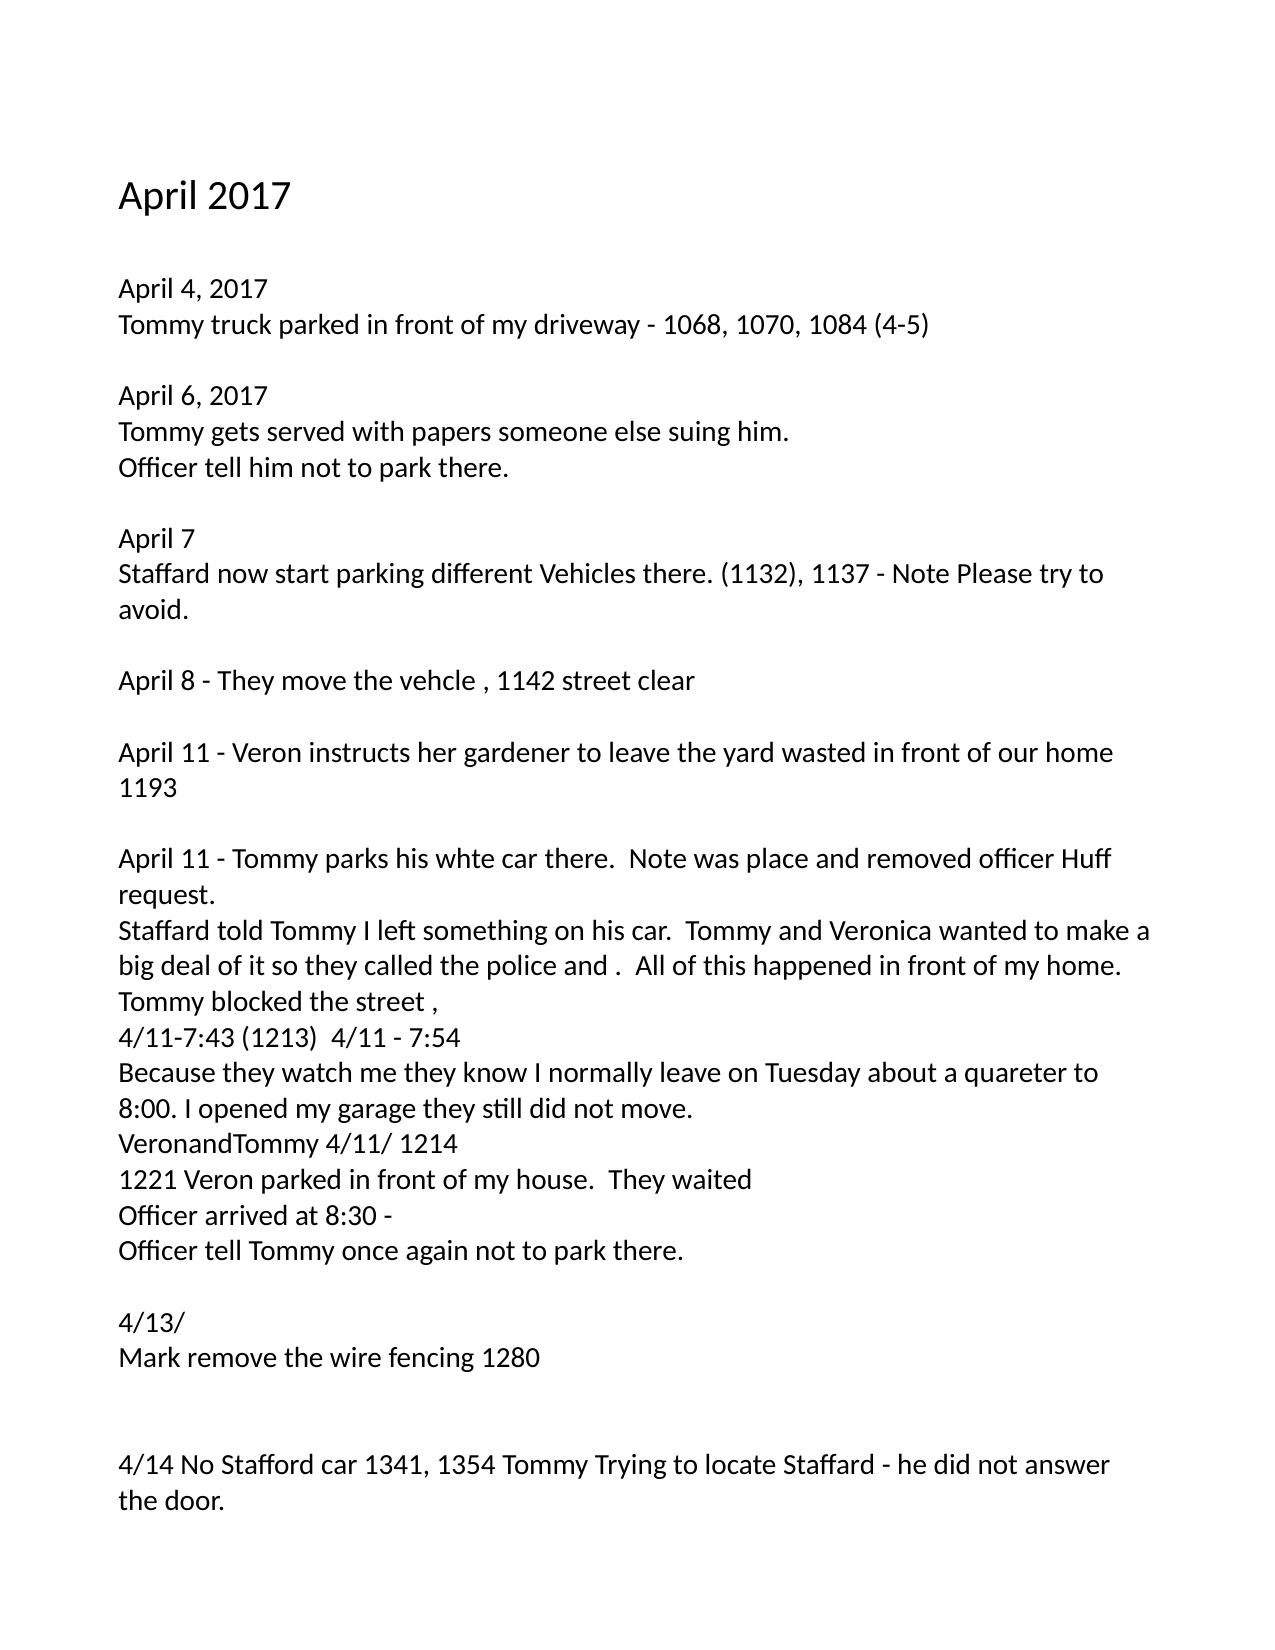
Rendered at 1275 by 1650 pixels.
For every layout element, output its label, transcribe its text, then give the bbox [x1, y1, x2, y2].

text April 11 - Tommy parks his whte car there. Note was place and removed officer Huff request. [118, 841, 1157, 912]
text Tommy blocked the street , [118, 983, 1157, 1019]
text Tommy truck parked in front of my driveway - 1068, 1070, 1084 (4-5) [118, 306, 1157, 342]
text Officer arrived at 8:30 - [118, 1197, 1157, 1232]
text April 2017 [118, 169, 1157, 220]
text Tommy gets served with papers someone else suing him. [118, 413, 1157, 449]
text April 4, 2017 [118, 271, 1157, 306]
text Mark remove the wire fencing 1280 [118, 1339, 1157, 1375]
text Officer tell him not to park there. [118, 449, 1157, 484]
text 1221 Veron parked in front of my house. They waited [118, 1161, 1157, 1197]
text 4/13/ [118, 1304, 1157, 1339]
text Because they watch me they know I normally leave on Tuesday about a quareter to 8:00. I opened my garage they still did not move. [118, 1054, 1157, 1126]
text Staffard told Tommy I left something on his car. Tommy and Veronica wanted to make a big deal of it so they called the police and . All of this happened in front of my home. [118, 912, 1157, 983]
text Officer tell Tommy once again not to park there. [118, 1232, 1157, 1268]
text April 6, 2017 [118, 377, 1157, 413]
text April 7 [118, 520, 1157, 556]
text April 11 - Veron instructs her gardener to leave the yard wasted in front of our home 1193 [118, 734, 1157, 805]
text Staffard now start parking different Vehicles there. (1132), 1137 - Note Please try to avoid. [118, 556, 1157, 627]
text April 8 - They move the vehcle , 1142 street clear [118, 662, 1157, 698]
text 4/11-7:43 (1213) 4/11 - 7:54 [118, 1019, 1157, 1054]
text 4/14 No Stafford car 1341, 1354 Tommy Trying to locate Staffard - he did not answer the door. [118, 1446, 1157, 1517]
text VeronandTommy 4/11/ 1214 [118, 1126, 1157, 1161]
